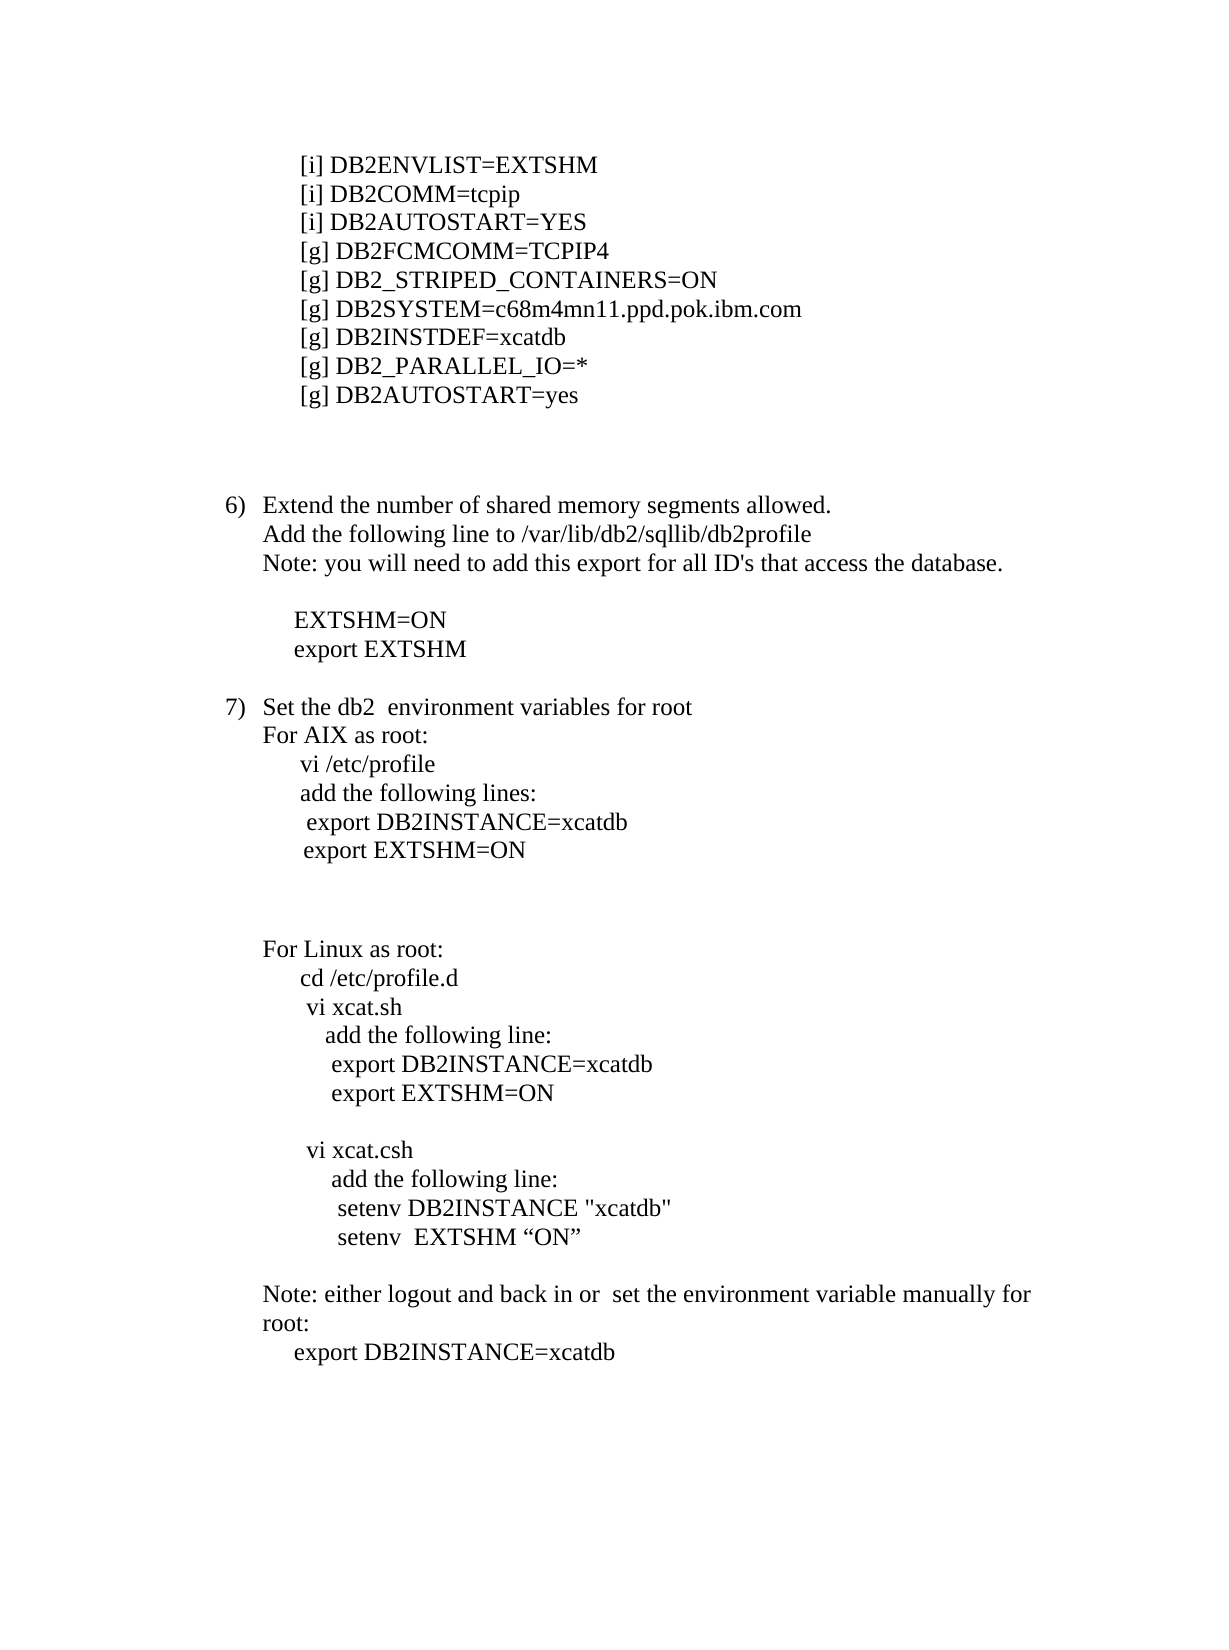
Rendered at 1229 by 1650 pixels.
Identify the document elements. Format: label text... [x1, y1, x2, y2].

text [i] DB2COMM=tcpip [300, 179, 1041, 207]
text Note: either logout and back in or set the environment variable manually for root: [225, 1279, 1041, 1337]
text [g] DB2SYSTEM=c68m4mn11.ppd.pok.ibm.com [300, 294, 1041, 322]
list Set the db2 environment variables for root [225, 692, 1041, 720]
text add the following line: [225, 1164, 1041, 1193]
list For AIX as root: [225, 720, 1041, 749]
list cd /etc/profile.d [225, 963, 1041, 992]
list export DB2INSTANCE=xcatdb [225, 1049, 1041, 1078]
text [g] DB2INSTDEF=xcatdb [300, 322, 1041, 351]
text [g] DB2_PARALLEL_IO=* [300, 351, 1041, 380]
text [i] DB2AUTOSTART=YES [300, 207, 1041, 236]
list Note: you will need to add this export for all ID's that access the database. [225, 548, 1041, 577]
list export EXTSHM=ON [225, 1078, 1041, 1107]
list EXTSHM=ON [225, 605, 1041, 634]
text setenv DB2INSTANCE "xcatdb" [225, 1193, 1041, 1222]
list Add the following line to /var/lib/db2/sqllib/db2profile [225, 519, 1041, 548]
text [g] DB2FCMCOMM=TCPIP4 [300, 236, 1041, 265]
text export EXTSHM=ON [187, 835, 1041, 864]
text add the following lines: [187, 778, 1041, 807]
list For Linux as root: [225, 934, 1041, 963]
list Extend the number of shared memory segments allowed. [225, 490, 1041, 519]
text [g] DB2_STRIPED_CONTAINERS=ON [300, 265, 1041, 294]
list vi xcat.sh [225, 992, 1041, 1020]
list add the following line: [225, 1020, 1041, 1049]
text export DB2INSTANCE=xcatdb [225, 1337, 1041, 1365]
text export DB2INSTANCE=xcatdb [187, 807, 1041, 835]
text [g] DB2AUTOSTART=yes [300, 380, 1041, 409]
list vi /etc/profile [225, 749, 1041, 778]
text setenv EXTSHM “ON” [225, 1222, 1041, 1250]
list export EXTSHM [225, 634, 1041, 663]
text vi xcat.csh [225, 1135, 1041, 1164]
text [i] DB2ENVLIST=EXTSHM [300, 150, 1041, 179]
